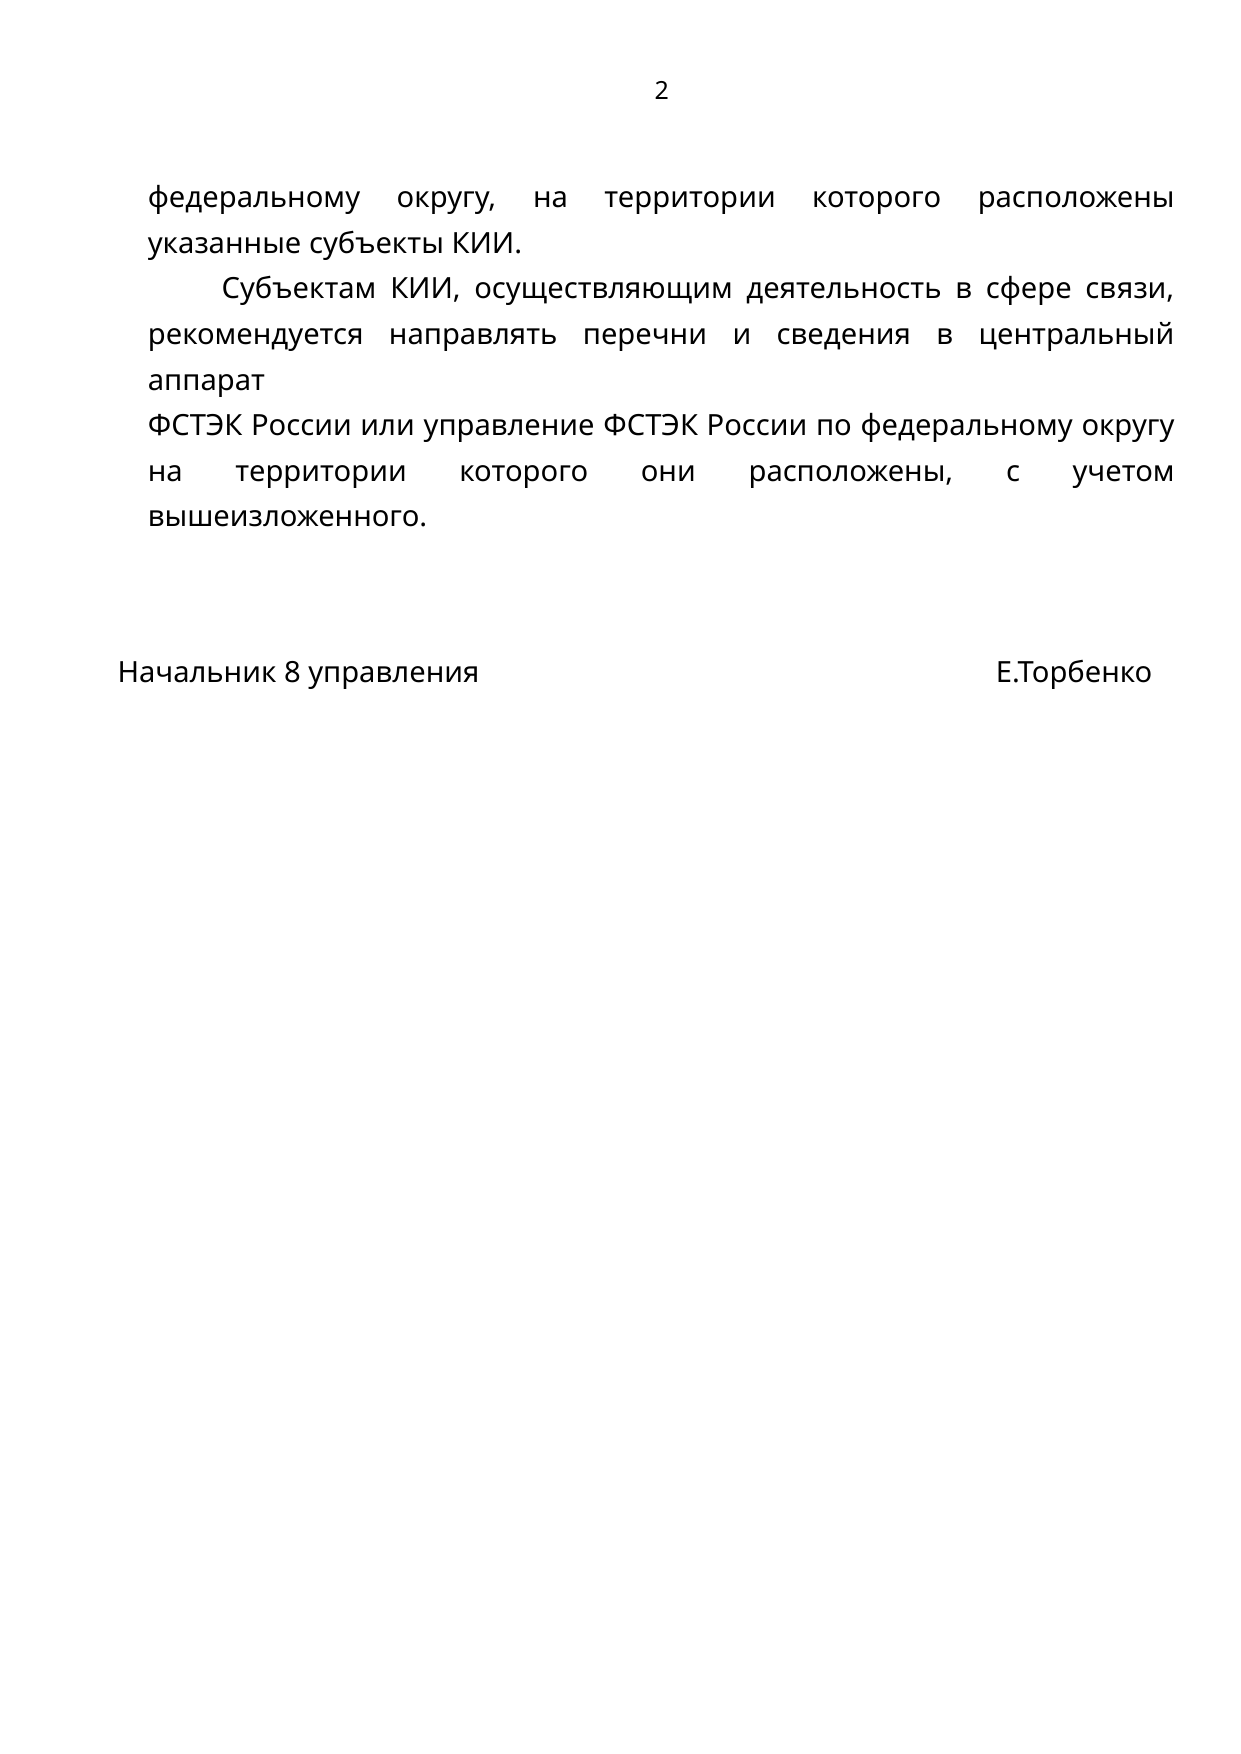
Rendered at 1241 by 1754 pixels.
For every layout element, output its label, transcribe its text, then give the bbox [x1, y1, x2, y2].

text Субъектам КИИ, осуществляющим деятельность в сфере связи, рекомендуется направлять перечни и сведения в центральный аппарат ФСТЭК России или управление ФСТЭК России по федеральному округу на территории которого они расположены, с учетом вышеизложенного. [148, 267, 1175, 535]
table_header Начальник 8 управления [148, 646, 508, 697]
table_header Е.Торбенко [508, 646, 1158, 697]
text федеральному округу, на территории которого расположены указанные субъекты КИИ. [148, 176, 1175, 262]
